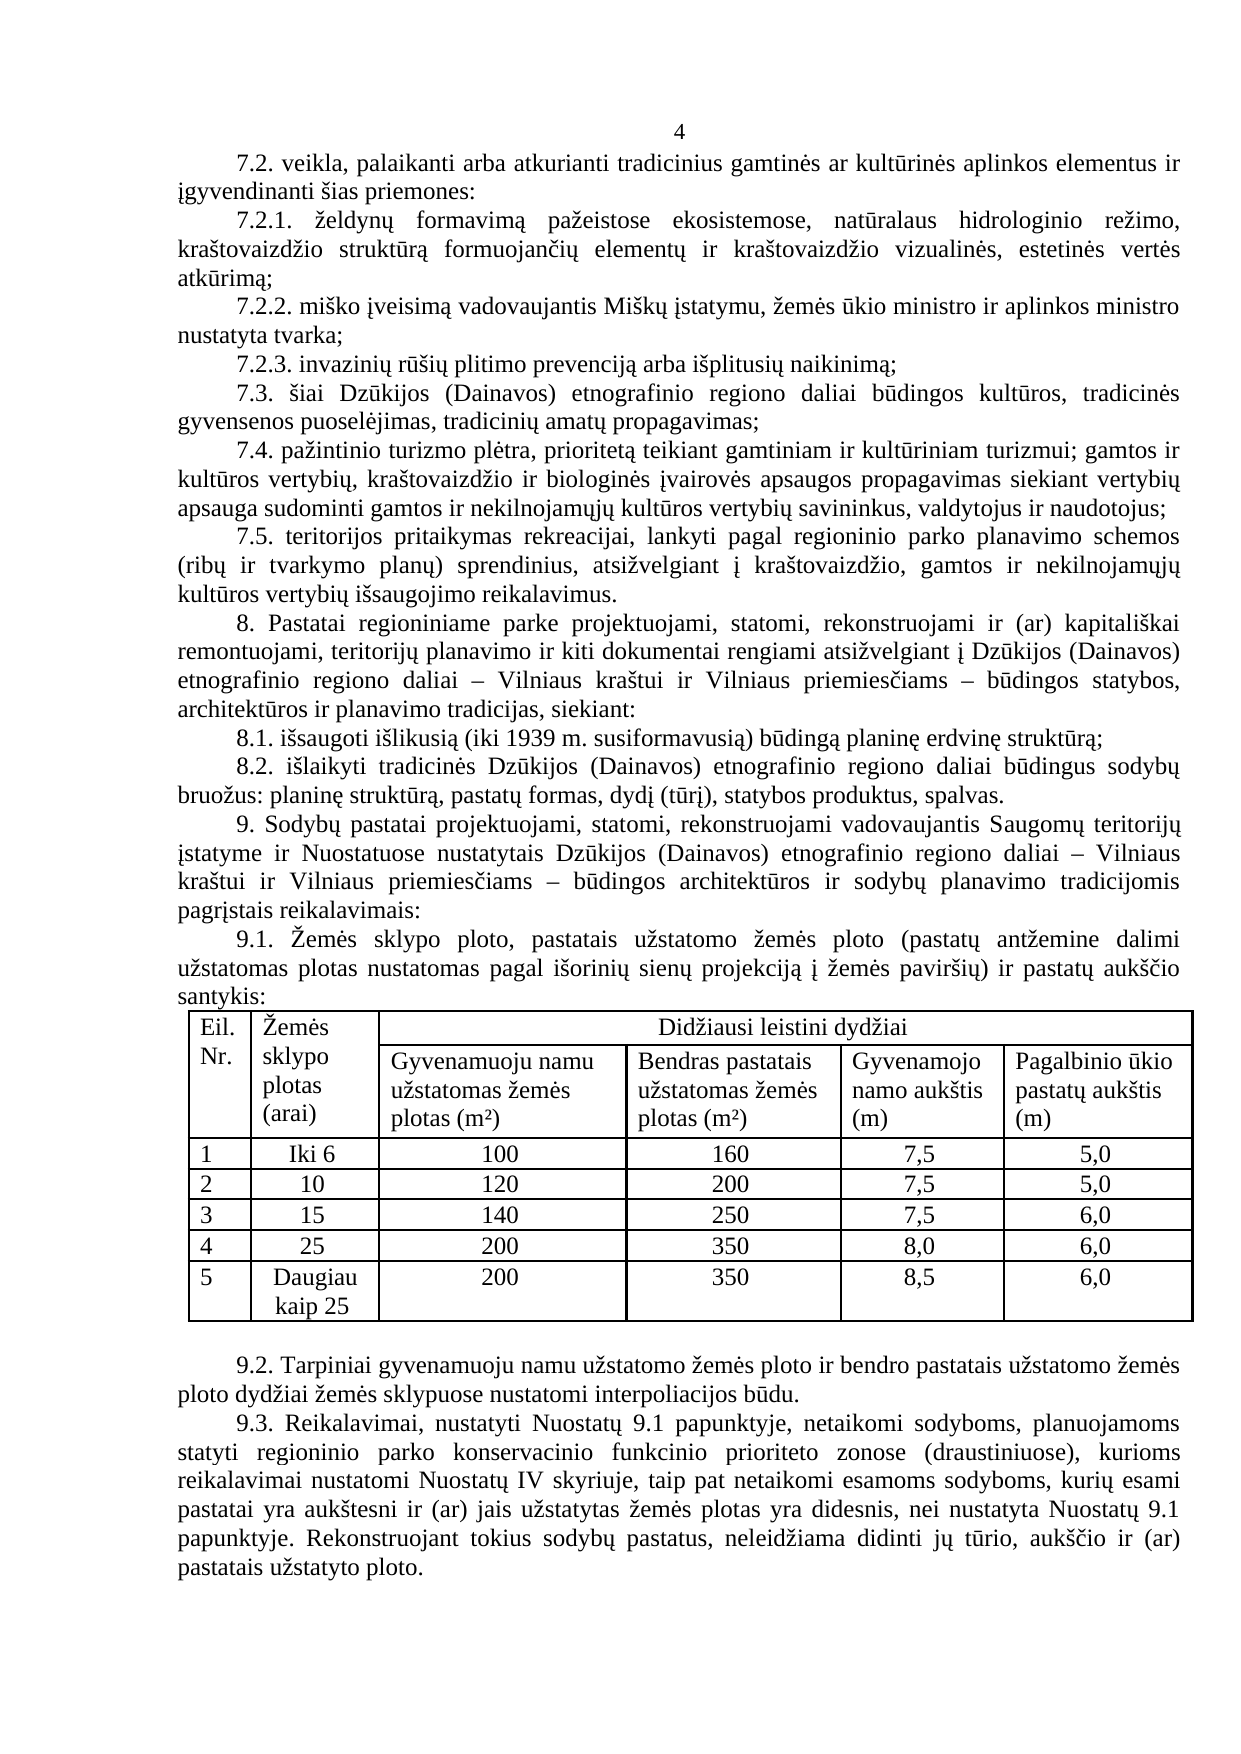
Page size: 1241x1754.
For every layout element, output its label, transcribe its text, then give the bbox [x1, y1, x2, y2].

table_cell 350 [628, 1231, 840, 1260]
table_header Didžiausi leistini dydžiai [380, 1012, 1191, 1044]
table_cell 6,0 [1005, 1262, 1191, 1319]
table_cell Gyvenamuoju namu užstatomas žemės plotas (m²) [380, 1046, 625, 1137]
table_cell 3 [190, 1200, 250, 1229]
table_cell 200 [380, 1262, 625, 1319]
table_cell 8,0 [842, 1231, 1003, 1260]
table_cell 7,5 [842, 1170, 1003, 1198]
text 9.3. Reikalavimai, nustatyti Nuostatų 9.1 papunktyje, netaikomi sodyboms, planuojamoms statyti regioninio parko konservacinio funkcinio prioriteto zonose (draustiniuose), kurioms reikalavimai nustatomi Nuostatų IV skyriuje, taip pat netaikomi esamoms sodyboms, kurių esami pastatai yra aukštesni ir (ar) jais užstatytas žemės plotas yra didesnis, nei nustatyta Nuostatų 9.1 papunktyje. Rekonstruojant tokius sodybų pastatus, neleidžiama didinti jų tūrio, aukščio ir (ar) pastatais užstatyto ploto. [177, 1408, 1181, 1580]
table_cell 6,0 [1005, 1231, 1191, 1260]
table_cell 2 [190, 1170, 250, 1198]
text 8. Pastatai regioniniame parke projektuojami, statomi, rekonstruojami ir (ar) kapitališkai remontuojami, teritorijų planavimo ir kiti dokumentai rengiami atsižvelgiant į Dzūkijos (Dainavos) etnografinio regiono daliai – Vilniaus kraštui ir Vilniaus priemiesčiams – būdingos statybos, architektūros ir planavimo tradicijas, siekiant: [177, 608, 1181, 723]
table_cell 250 [628, 1200, 840, 1229]
text 7.2.2. miško įveisimą vadovaujantis Miškų įstatymu, žemės ūkio ministro ir aplinkos ministro nustatyta tvarka; [177, 291, 1181, 349]
table_cell 1 [190, 1139, 250, 1167]
text 9.1. Žemės sklypo ploto, pastatais užstatomo žemės ploto (pastatų antžemine dalimi užstatomas plotas nustatomas pagal išorinių sienų projekciją į žemės paviršių) ir pastatų aukščio santykis: [177, 924, 1181, 1010]
table_header Eil. Nr. [190, 1012, 250, 1137]
table_cell 5 [190, 1262, 250, 1319]
text 9. Sodybų pastatai projektuojami, statomi, rekonstruojami vadovaujantis Saugomų teritorijų įstatyme ir Nuostatuose nustatytais Dzūkijos (Dainavos) etnografinio regiono daliai – Vilniaus kraštui ir Vilniaus priemiesčiams – būdingos architektūros ir sodybų planavimo tradicijomis pagrįstais reikalavimais: [177, 809, 1181, 924]
table_cell 4 [190, 1231, 250, 1260]
table_cell 5,0 [1005, 1170, 1191, 1198]
text 7.4. pažintinio turizmo plėtra, prioritetą teikiant gamtiniam ir kultūriniam turizmui; gamtos ir kultūros vertybių, kraštovaizdžio ir biologinės įvairovės apsaugos propagavimas siekiant vertybių apsauga sudominti gamtos ir nekilnojamųjų kultūros vertybių savininkus, valdytojus ir naudotojus; [177, 435, 1181, 521]
table_cell 7,5 [842, 1200, 1003, 1229]
table_cell 200 [628, 1170, 840, 1198]
table_cell Bendras pastatais užstatomas žemės plotas (m²) [628, 1046, 840, 1137]
table_cell 200 [380, 1231, 625, 1260]
text 7.2.3. invazinių rūšių plitimo prevenciją arba išplitusių naikinimą; [177, 349, 1181, 378]
table_cell Daugiau kaip 25 [252, 1262, 378, 1319]
table_cell 8,5 [842, 1262, 1003, 1319]
text 7.2.1. želdynų formavimą pažeistose ekosistemose, natūralaus hidrologinio režimo, kraštovaizdžio struktūrą formuojančių elementų ir kraštovaizdžio vizualinės, estetinės vertės atkūrimą; [177, 205, 1181, 291]
table_cell 15 [252, 1200, 378, 1229]
table_header Žemės sklypo plotas (arai) [252, 1012, 378, 1137]
table_cell 100 [380, 1139, 625, 1167]
text 8.2. išlaikyti tradicinės Dzūkijos (Dainavos) etnografinio regiono daliai būdingus sodybų bruožus: planinę struktūrą, pastatų formas, dydį (tūrį), statybos produktus, spalvas. [177, 751, 1181, 809]
table_cell 140 [380, 1200, 625, 1229]
table_cell 5,0 [1005, 1139, 1191, 1167]
table_cell 350 [628, 1262, 840, 1319]
table_cell 6,0 [1005, 1200, 1191, 1229]
table_cell 160 [628, 1139, 840, 1167]
table_cell Gyvenamojo namo aukštis (m) [842, 1046, 1003, 1137]
text 7.3. šiai Dzūkijos (Dainavos) etnografinio regiono daliai būdingos kultūros, tradicinės gyvensenos puoselėjimas, tradicinių amatų propagavimas; [177, 378, 1181, 435]
text 9.2. Tarpiniai gyvenamuoju namu užstatomo žemės ploto ir bendro pastatais užstatomo žemės ploto dydžiai žemės sklypuose nustatomi interpoliacijos būdu. [177, 1350, 1181, 1408]
table_cell Pagalbinio ūkio pastatų aukštis (m) [1005, 1046, 1191, 1137]
table_cell 25 [252, 1231, 378, 1260]
table_cell 120 [380, 1170, 625, 1198]
table_cell 10 [252, 1170, 378, 1198]
text 7.5. teritorijos pritaikymas rekreacijai, lankyti pagal regioninio parko planavimo schemos (ribų ir tvarkymo planų) sprendinius, atsižvelgiant į kraštovaizdžio, gamtos ir nekilnojamųjų kultūros vertybių išsaugojimo reikalavimus. [177, 521, 1181, 608]
text 8.1. išsaugoti išlikusią (iki 1939 m. susiformavusią) būdingą planinę erdvinę struktūrą; [177, 723, 1181, 751]
text 7.2. veikla, palaikanti arba atkurianti tradicinius gamtinės ar kultūrinės aplinkos elementus ir įgyvendinanti šias priemones: [177, 148, 1181, 205]
table_cell Iki 6 [252, 1139, 378, 1167]
table_cell 7,5 [842, 1139, 1003, 1167]
